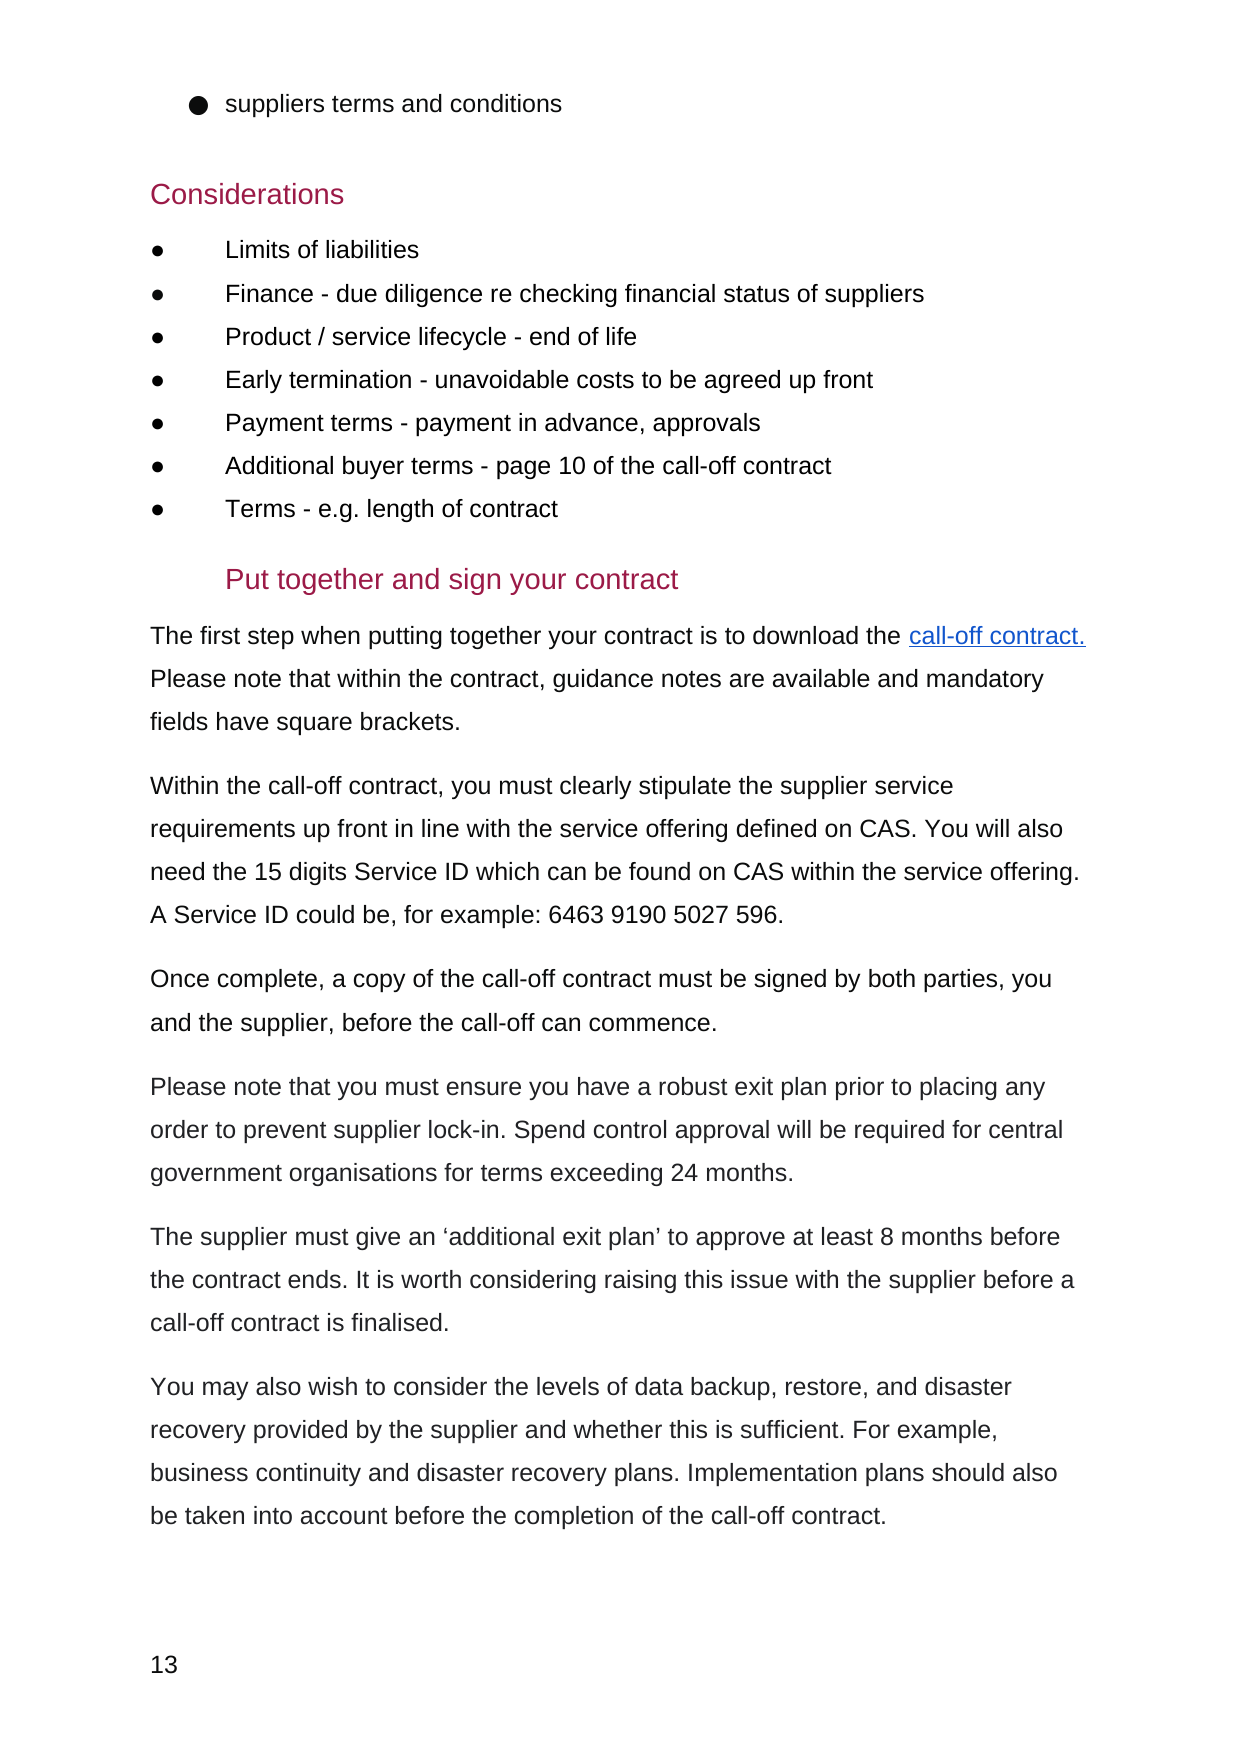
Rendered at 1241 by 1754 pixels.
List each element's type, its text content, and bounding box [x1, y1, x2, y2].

list suppliers terms and conditions [187, 75, 1090, 126]
text You may also wish to consider the levels of data backup, restore, and disaster recovery provided by the supplier and whether this is sufficient. For example, business continuity and disaster recovery plans. Implementation plans should also be taken into account before the completion of the call-off contract. [150, 1372, 1090, 1530]
list Payment terms - payment in advance, approvals [150, 408, 1090, 437]
text The first step when putting together your contract is to download the call-off contract. Please note that within the contract, guidance notes are available and mandatory fields have square brackets. [150, 621, 1090, 736]
list Early termination - unavoidable costs to be agreed up front [150, 365, 1090, 393]
subtitle Put together and sign your contract [150, 562, 1090, 596]
list Limits of liabilities [150, 235, 1090, 264]
text Once complete, a copy of the call-off contract must be signed by both parties, you and the supplier, before the call-off can commence. [150, 964, 1090, 1036]
list Terms - e.g. length of contract [150, 494, 1090, 523]
list Product / service lifecycle - end of life [150, 322, 1090, 350]
list Additional buyer terms - page 10 of the call-off contract [150, 451, 1090, 480]
text The supplier must give an ‘additional exit plan’ to approve at least 8 months before the contract ends. It is worth considering raising this issue with the supplier before a call-off contract is finalised. [150, 1222, 1090, 1337]
text Within the call-off contract, you must clearly stipulate the supplier service requirements up front in line with the service offering defined on CAS. You will also need the 15 digits Service ID which can be found on CAS within the service offering. A Service ID could be, for example: 6463 9190 5027 596. [150, 771, 1090, 929]
subtitle Considerations [150, 177, 1090, 210]
list Finance - due diligence re checking financial status of suppliers [150, 278, 1090, 307]
text Please note that you must ensure you have a robust exit plan prior to placing any order to prevent supplier lock-in. Spend control approval will be required for central government organisations for terms exceeding 24 months. [150, 1071, 1090, 1186]
